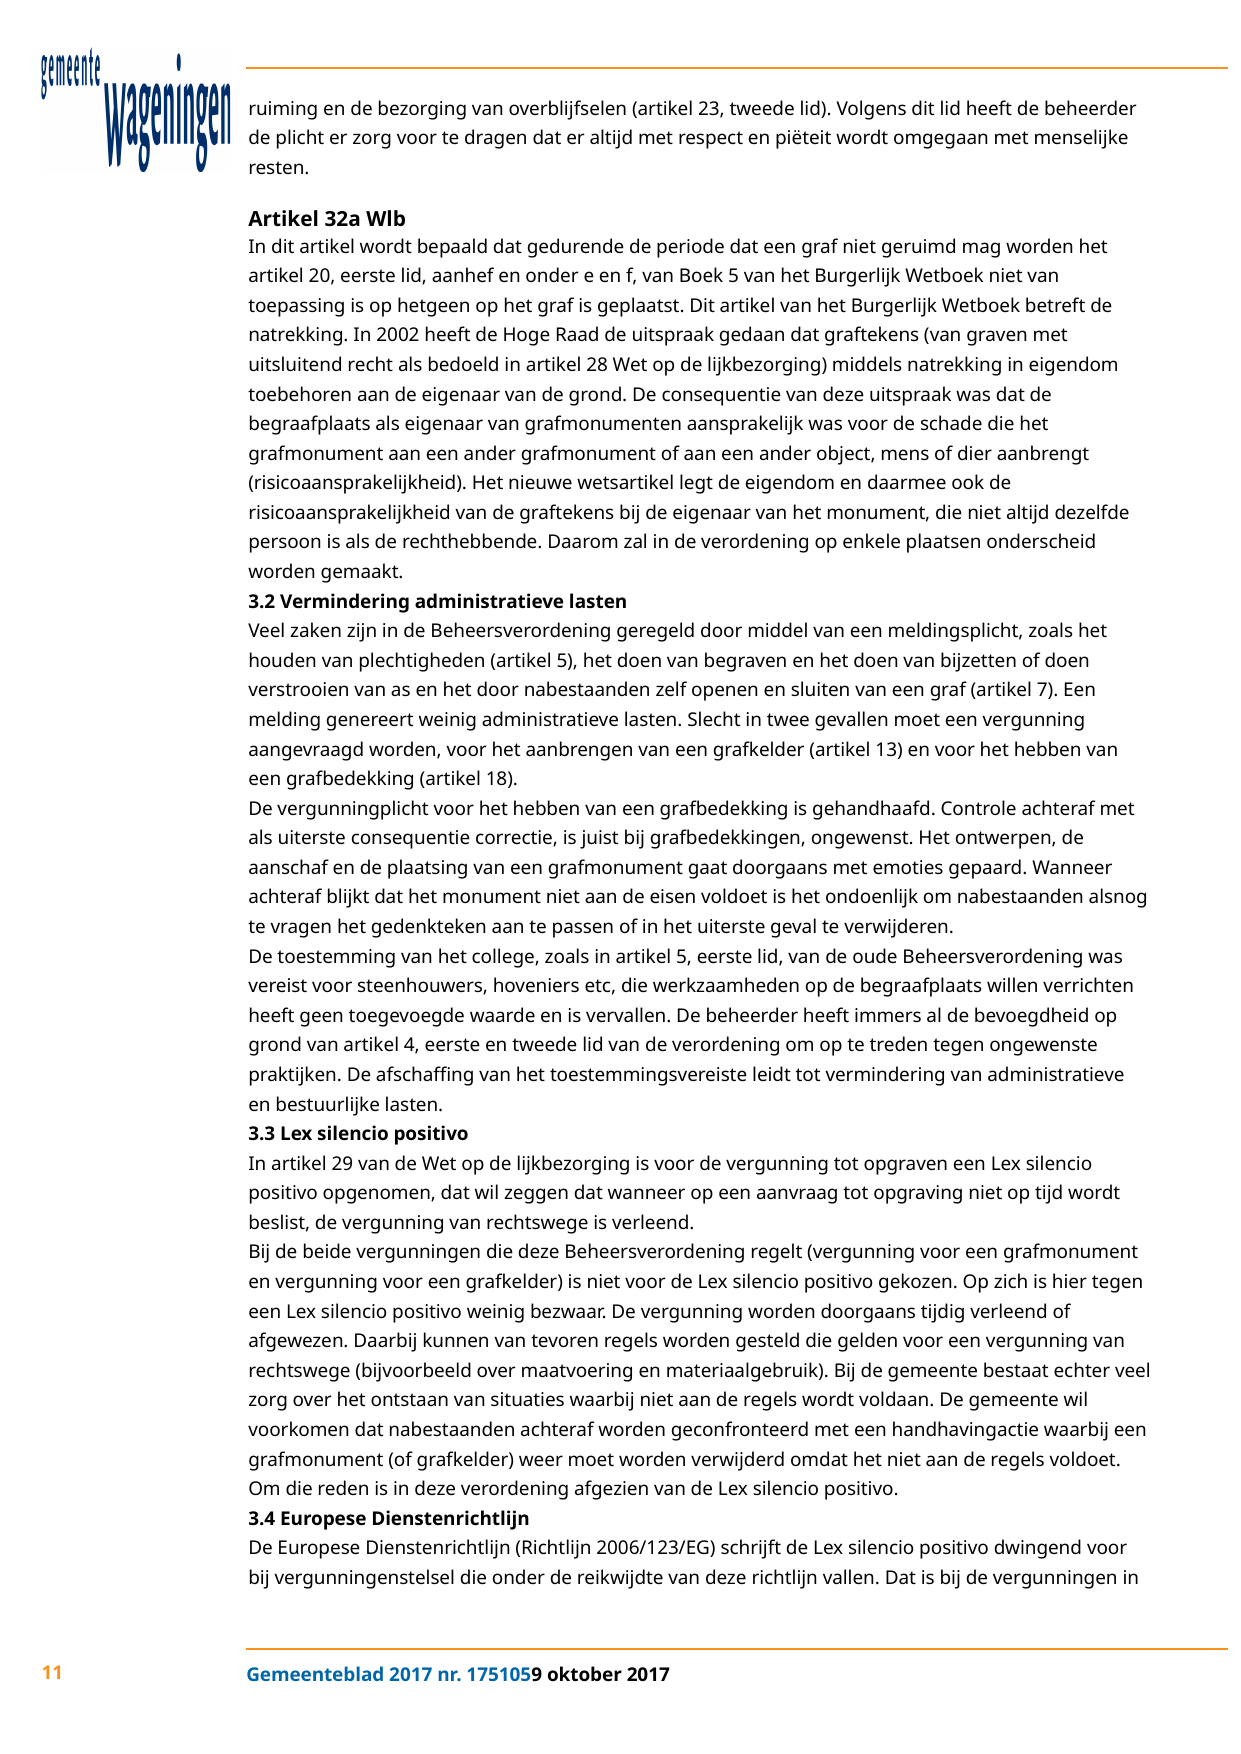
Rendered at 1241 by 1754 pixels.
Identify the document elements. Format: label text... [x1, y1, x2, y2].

text 3.2 Vermindering administratieve lasten [248, 588, 1152, 613]
text 3.3 Lex silencio positivo [248, 1120, 1152, 1146]
text In artikel 29 van de Wet op de lijkbezorging is voor de vergunning tot opgraven een Lex silencio positivo opgenomen, dat wil zeggen dat wanneer op een aanvraag tot opgraving niet op tijd wordt beslist, de vergunning van rechtswege is verleend. [248, 1150, 1152, 1235]
text 3.4 Europese Dienstenrichtlijn [248, 1505, 1152, 1531]
text De toestemming van het college, zoals in artikel 5, eerste lid, van de oude Beheersverordening was vereist voor steenhouwers, hoveniers etc, die werkzaamheden op de begraafplaats willen verrichten heeft geen toegevoegde waarde en is vervallen. De beheerder heeft immers al de bevoegdheid op grond van artikel 4, eerste en tweede lid van de verordening om op te treden tegen ongewenste praktijken. De afschaffing van het toestemmingsvereiste leidt tot vermindering van administratieve en bestuurlijke lasten. [248, 943, 1152, 1116]
text In dit artikel wordt bepaald dat gedurende de periode dat een graf niet geruimd mag worden het artikel 20, eerste lid, aanhef en onder e en f, van Boek 5 van het Burgerlijk Wetboek niet van toepassing is op hetgeen op het graf is geplaatst. Dit artikel van het Burgerlijk Wetboek betreft de natrekking. In 2002 heeft de Hoge Raad de uitspraak gedaan dat graftekens (van graven met uitsluitend recht als bedoeld in artikel 28 Wet op de lijkbezorging) middels natrekking in eigendom toebehoren aan de eigenaar van de grond. De consequentie van deze uitspraak was dat de begraafplaats als eigenaar van grafmonumenten aansprakelijk was voor de schade die het grafmonument aan een ander grafmonument of aan een ander object, mens of dier aanbrengt (risicoaansprakelijkheid). Het nieuwe wetsartikel legt de eigendom en daarmee ook de risicoaansprakelijkheid van de graftekens bij de eigenaar van het monument, die niet altijd dezelfde persoon is als de rechthebbende. Daarom zal in de verordening op enkele plaatsen onderscheid worden gemaakt. [248, 233, 1152, 584]
text De vergunningplicht voor het hebben van een grafbedekking is gehandhaafd. Controle achteraf met als uiterste consequentie correctie, is juist bij grafbedekkingen, ongewenst. Het ontwerpen, de aanschaf en de plaatsing van een grafmonument gaat doorgaans met emoties gepaard. Wanneer achteraf blijkt dat het monument niet aan de eisen voldoet is het ondoenlijk om nabestaanden alsnog te vragen het gedenkteken aan te passen of in het uiterste geval te verwijderen. [248, 795, 1152, 939]
picture [41, 47, 231, 172]
text Bij de beide vergunningen die deze Beheersverordening regelt (vergunning voor een grafmonument en vergunning voor een grafkelder) is niet voor de Lex silencio positivo gekozen. Op zich is hier tegen een Lex silencio positivo weinig bezwaar. De vergunning worden doorgaans tijdig verleend of afgewezen. Daarbij kunnen van tevoren regels worden gesteld die gelden voor een vergunning van rechtswege (bijvoorbeeld over maatvoering en materiaalgebruik). Bij de gemeente bestaat echter veel zorg over het ontstaan van situaties waarbij niet aan de regels wordt voldaan. De gemeente wil voorkomen dat nabestaanden achteraf worden geconfronteerd met een handhavingactie waarbij een grafmonument (of grafkelder) weer moet worden verwijderd omdat het niet aan de regels voldoet. Om die reden is in deze verordening afgezien van de Lex silencio positivo. [248, 1239, 1152, 1501]
text ruiming en de bezorging van overblijfselen (artikel 23, tweede lid). Volgens dit lid heeft de beheerder de plicht er zorg voor te dragen dat er altijd met respect en piëteit wordt omgegaan met menselijke resten. [248, 95, 1152, 180]
text Artikel 32a Wlb [248, 204, 1152, 233]
text Veel zaken zijn in de Beheersverordening geregeld door middel van een meldingsplicht, zoals het houden van plechtigheden (artikel 5), het doen van begraven en het doen van bijzetten of doen verstrooien van as en het door nabestaanden zelf openen en sluiten van een graf (artikel 7). Een melding genereert weinig administratieve lasten. Slecht in twee gevallen moet een vergunning aangevraagd worden, voor het aanbrengen van een grafkelder (artikel 13) en voor het hebben van een grafbedekking (artikel 18). [248, 617, 1152, 791]
text De Europese Dienstenrichtlijn (Richtlijn 2006/123/EG) schrijft de Lex silencio positivo dwingend voor bij vergunningenstelsel die onder de reikwijdte van deze richtlijn vallen. Dat is bij de vergunningen in [248, 1534, 1152, 1590]
